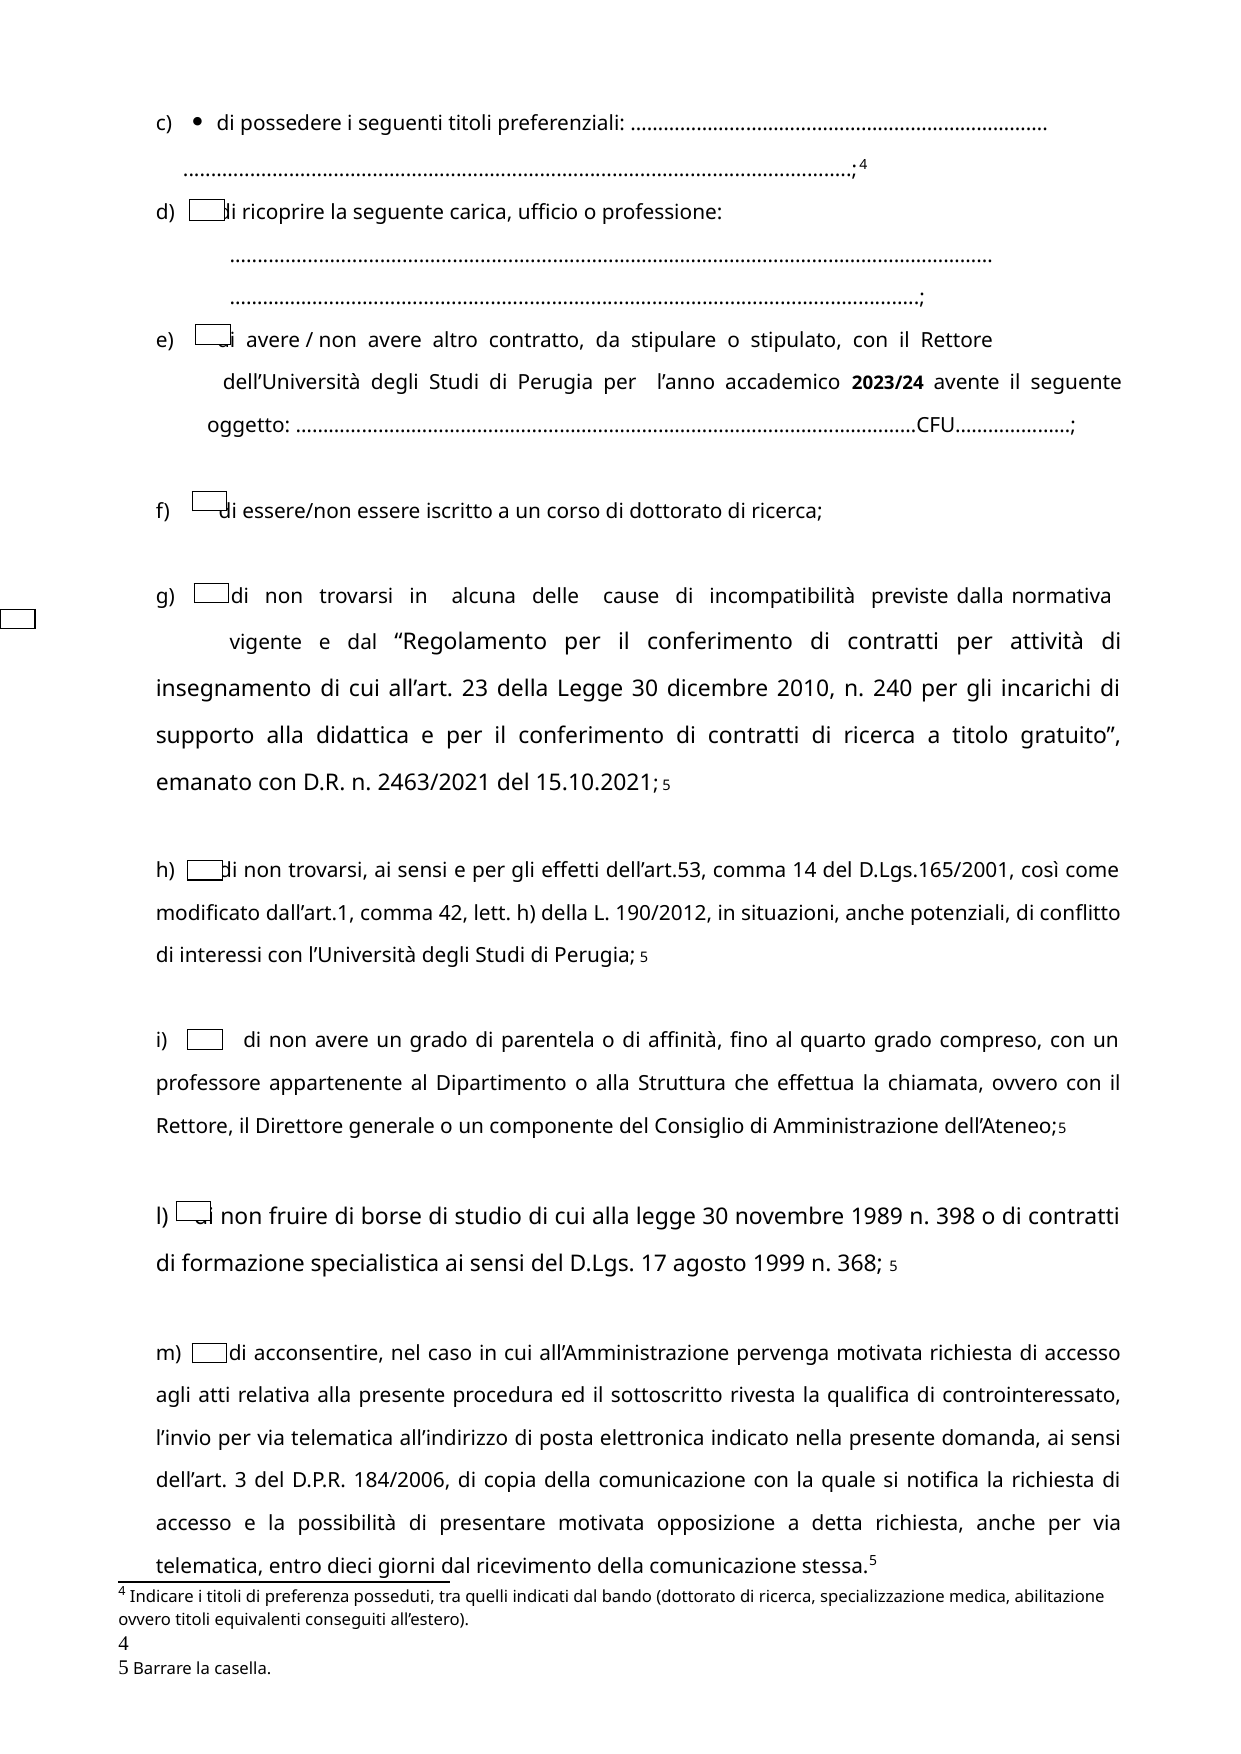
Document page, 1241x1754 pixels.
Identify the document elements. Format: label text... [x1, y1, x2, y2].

text 4 Indicare i titoli di preferenza posseduti, tra quelli indicati dal bando (dottorato di ricerca, specializzazione medica, abilitazione ovvero titoli equivalenti conseguiti all’estero). [118, 1582, 1122, 1631]
text Barrare la casella. [118, 1654, 1122, 1679]
text m) di acconsentire, nel caso in cui all’Amministrazione pervenga motivata richiesta di accesso agli atti relativa alla presente procedura ed il sottoscritto rivesta la qualifica di controinteressato, l’invio per via telematica all’indirizzo di posta elettronica indicato nella presente domanda, ai sensi dell’art. 3 del D.P.R. 184/2006, di copia della comunicazione con la quale si notifica la richiesta di accesso e la possibilità di presentare motivata opposizione a detta richiesta, anche per via telematica, entro dieci giorni dal ricevimento della comunicazione stessa. [156, 1337, 1122, 1579]
list  di possedere i seguenti titoli preferenziali: …………………………………………………………………. [156, 103, 1122, 137]
text e) di avere / non avere altro contratto, da stipulare o stipulato, con il Rettore [156, 325, 1122, 353]
text g) di non trovarsi in alcuna delle cause di incompatibilità previste dalla normativa vigente e dal “Regolamento per il conferimento di contratti per attività di insegnamento di cui all’art. 23 della Legge 30 dicembre 2010, n. 240 per gli incarichi di supporto alla didattica e per il conferimento di contratti di ricerca a titolo gratuito”, emanato con D.R. n. 2463/2021 del 15.10.2021; 5 [156, 581, 1122, 797]
text f) di essere/non essere iscritto a un corso di dottorato di ricerca; [156, 496, 1122, 524]
text h) di non trovarsi, ai sensi e per gli effetti dell’art.53, comma 14 del D.Lgs.165/2001, così come modificato dall’art.1, comma 42, lett. h) della L. 190/2012, in situazioni, anche potenziali, di conflitto di interessi con l’Università degli Studi di Perugia; 5 [156, 855, 1122, 969]
text d) di ricoprire la seguente carica, ufficio o professione: [156, 197, 1122, 226]
text ........................................................................................................................; [156, 154, 1122, 183]
text l) di non fruire di borse di studio di cui alla legge 30 novembre 1989 n. 398 o di contratti di formazione specialistica ai sensi del D.Lgs. 17 agosto 1999 n. 368; 5 [156, 1200, 1122, 1278]
text i) di non avere un grado di parentela o di affinità, fino al quarto grado compreso, con un professore appartenente al Dipartimento o alla Struttura che effettua la chiamata, ovvero con il Rettore, il Direttore generale o un componente del Consiglio di Amministrazione dell’Ateneo;5 [156, 1026, 1122, 1139]
text dell’Università degli Studi di Perugia per l’anno accademico 2023/24 avente il seguente oggetto: ………………………………………………………………………………..…………………CFU…………………; [192, 367, 1122, 438]
text …..................................................................…………………………………………………………… …………….............................................................................................................; [156, 240, 1122, 311]
